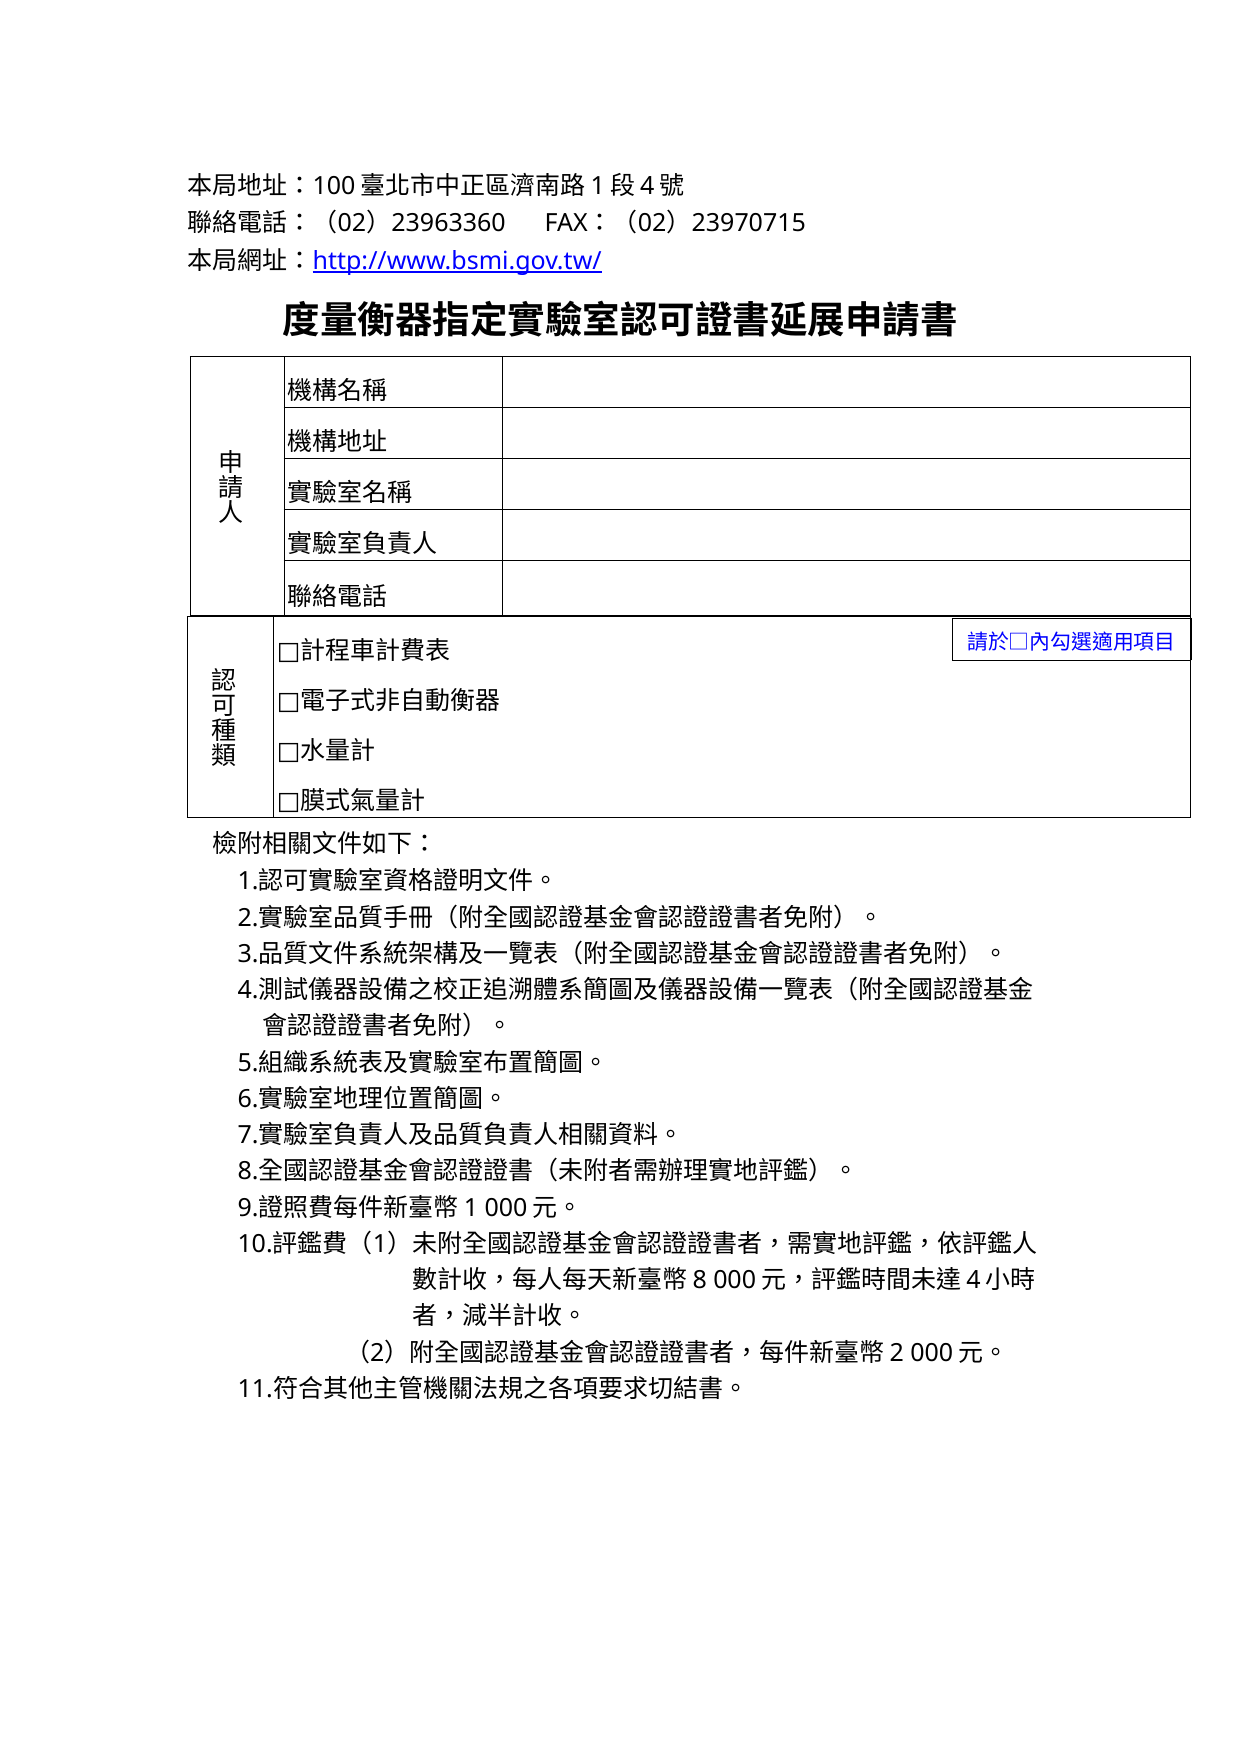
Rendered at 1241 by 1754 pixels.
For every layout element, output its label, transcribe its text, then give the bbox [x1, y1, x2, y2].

table_header 機構名稱 [285, 357, 502, 407]
text 10.評鑑費（1）未附全國認證基金會認證證書者，需實地評鑑，依評鑑人數計收，每人每天新臺幣8 000元，評鑑時間未達4小時者，減半計收。 [237, 1223, 1053, 1332]
text 3.品質文件系統架構及一覽表（附全國認證基金會認證證書者免附）。 [187, 933, 1053, 969]
table_cell 機構地址 [285, 408, 502, 458]
text 本局網址：http://www.bsmi.gov.tw/ [187, 239, 1053, 277]
text 8.全國認證基金會認證證書（未附者需辦理實地評鑑）。 [187, 1151, 1053, 1187]
text 度量衡器指定實驗室認可證書延展申請書 [187, 289, 1053, 344]
text 6.實驗室地理位置簡圖。 [187, 1078, 1053, 1114]
text 4.測試儀器設備之校正追溯體系簡圖及儀器設備一覽表（附全國認證基金會認證證書者免附）。 [237, 969, 1053, 1042]
table_cell [503, 510, 1190, 560]
table_header 申請人 [191, 357, 284, 615]
text 5.組織系統表及實驗室布置簡圖。 [187, 1042, 1053, 1078]
text （2）附全國認證基金會認證證書者，每件新臺幣2 000元。 [187, 1332, 1053, 1368]
text 聯絡電話：（02）23963360 FAX：（02）23970715 [187, 202, 1053, 239]
text 1.認可實驗室資格證明文件。 [187, 861, 1053, 897]
table_header [503, 357, 1190, 407]
table_cell 實驗室名稱 [285, 459, 502, 509]
table_cell [503, 561, 1190, 615]
table_header □計程車計費表 □電子式非自動衡器 □水量計 □膜式氣量計 [274, 617, 1190, 817]
text 7.實驗室負責人及品質負責人相關資料。 [187, 1114, 1053, 1151]
text 2.實驗室品質手冊（附全國認證基金會認證證書者免附）。 [187, 897, 1053, 933]
table_cell 聯絡電話 [285, 561, 502, 615]
table_cell [503, 459, 1190, 509]
table_header 認可種類 [188, 617, 273, 817]
text 檢附相關文件如下： [187, 823, 1053, 861]
text 9.證照費每件新臺幣1 000元。 [187, 1187, 1053, 1223]
text 本局地址：100臺北市中正區濟南路1段4號 [187, 164, 1053, 202]
text 11.符合其他主管機關法規之各項要求切結書。 [187, 1368, 1053, 1404]
table_cell 實驗室負責人 [285, 510, 502, 560]
table_cell [503, 408, 1190, 458]
